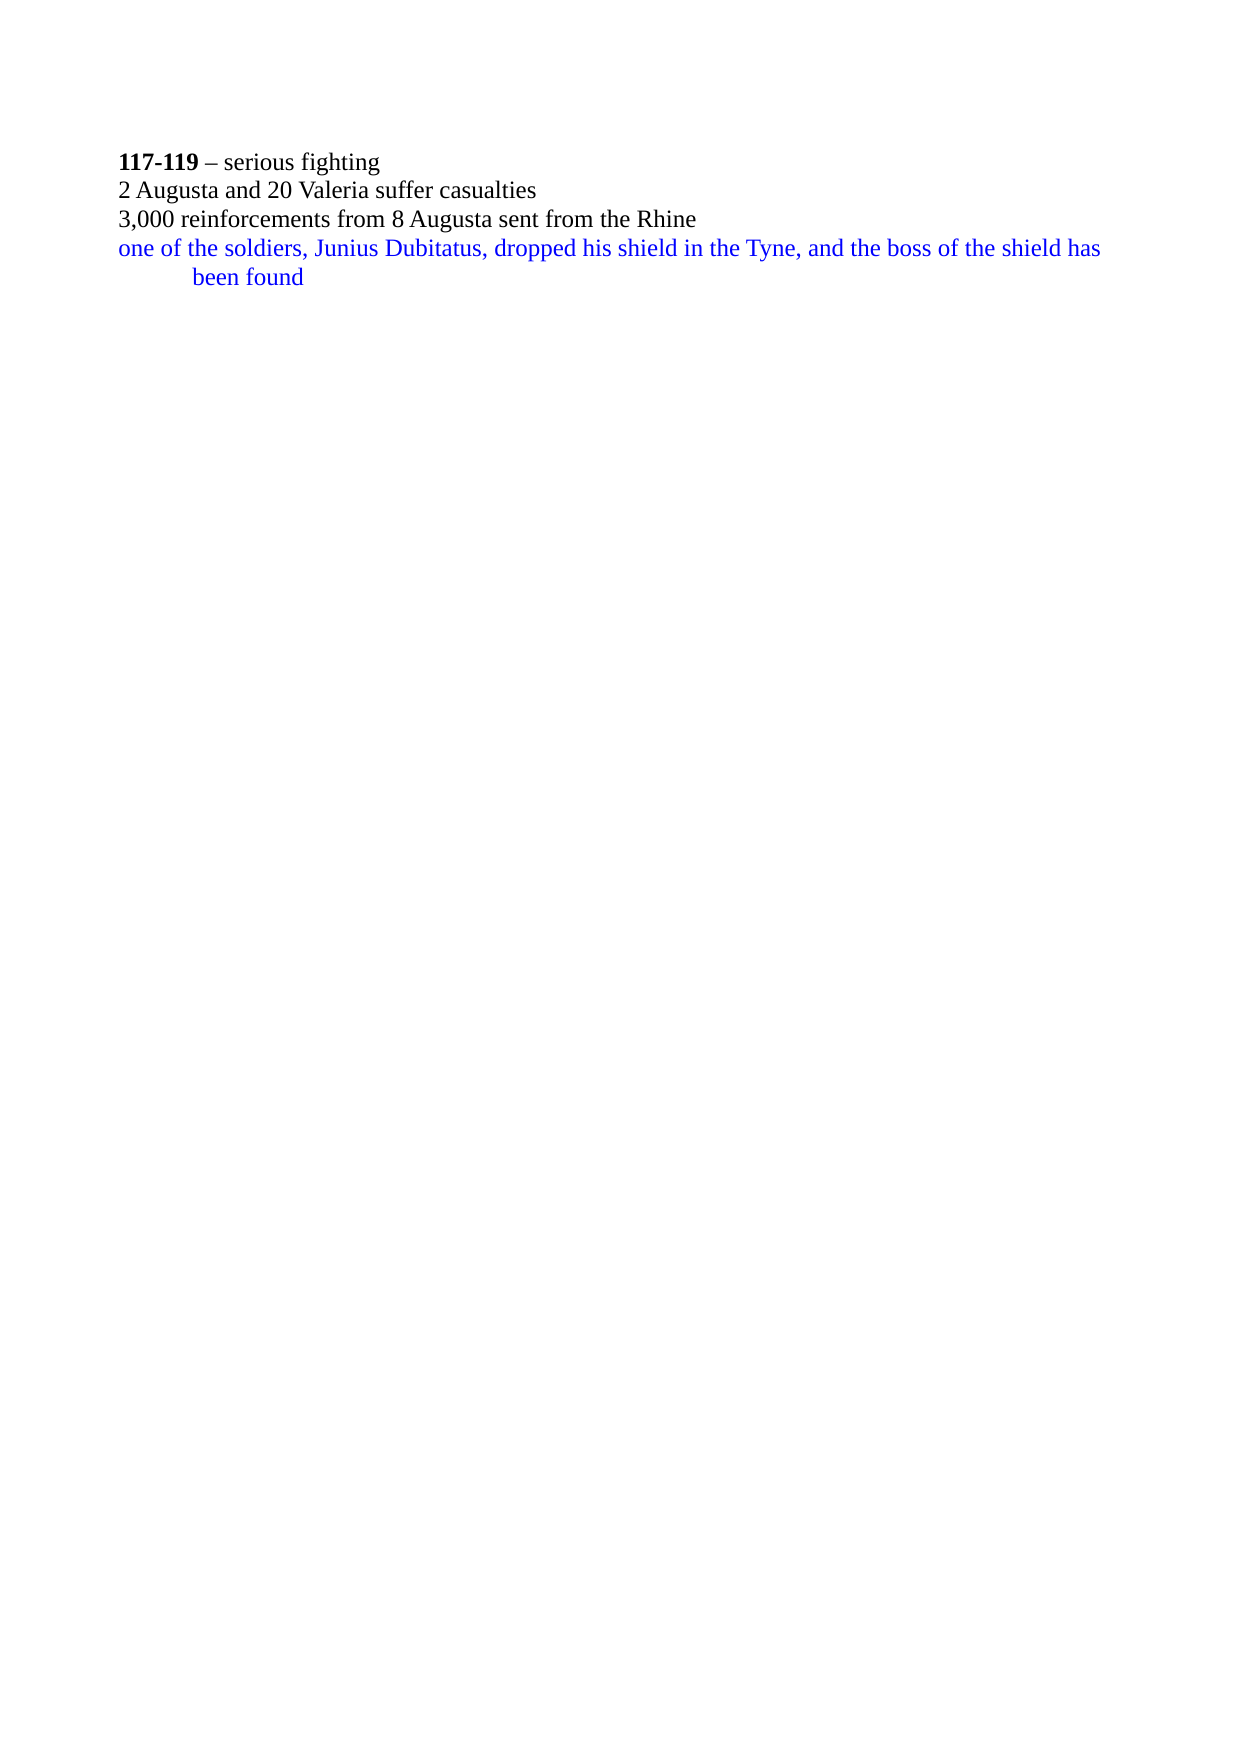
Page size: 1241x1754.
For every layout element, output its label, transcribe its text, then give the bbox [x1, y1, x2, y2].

text one of the soldiers, Junius Dubitatus, dropped his shield in the Tyne, and the boss of the shield has been found [118, 233, 1122, 291]
text 2 Augusta and 20 Valeria suffer casualties [118, 176, 1122, 204]
text 3,000 reinforcements from 8 Augusta sent from the Rhine [118, 204, 1122, 233]
text 117-119 – serious fighting [118, 147, 1122, 176]
